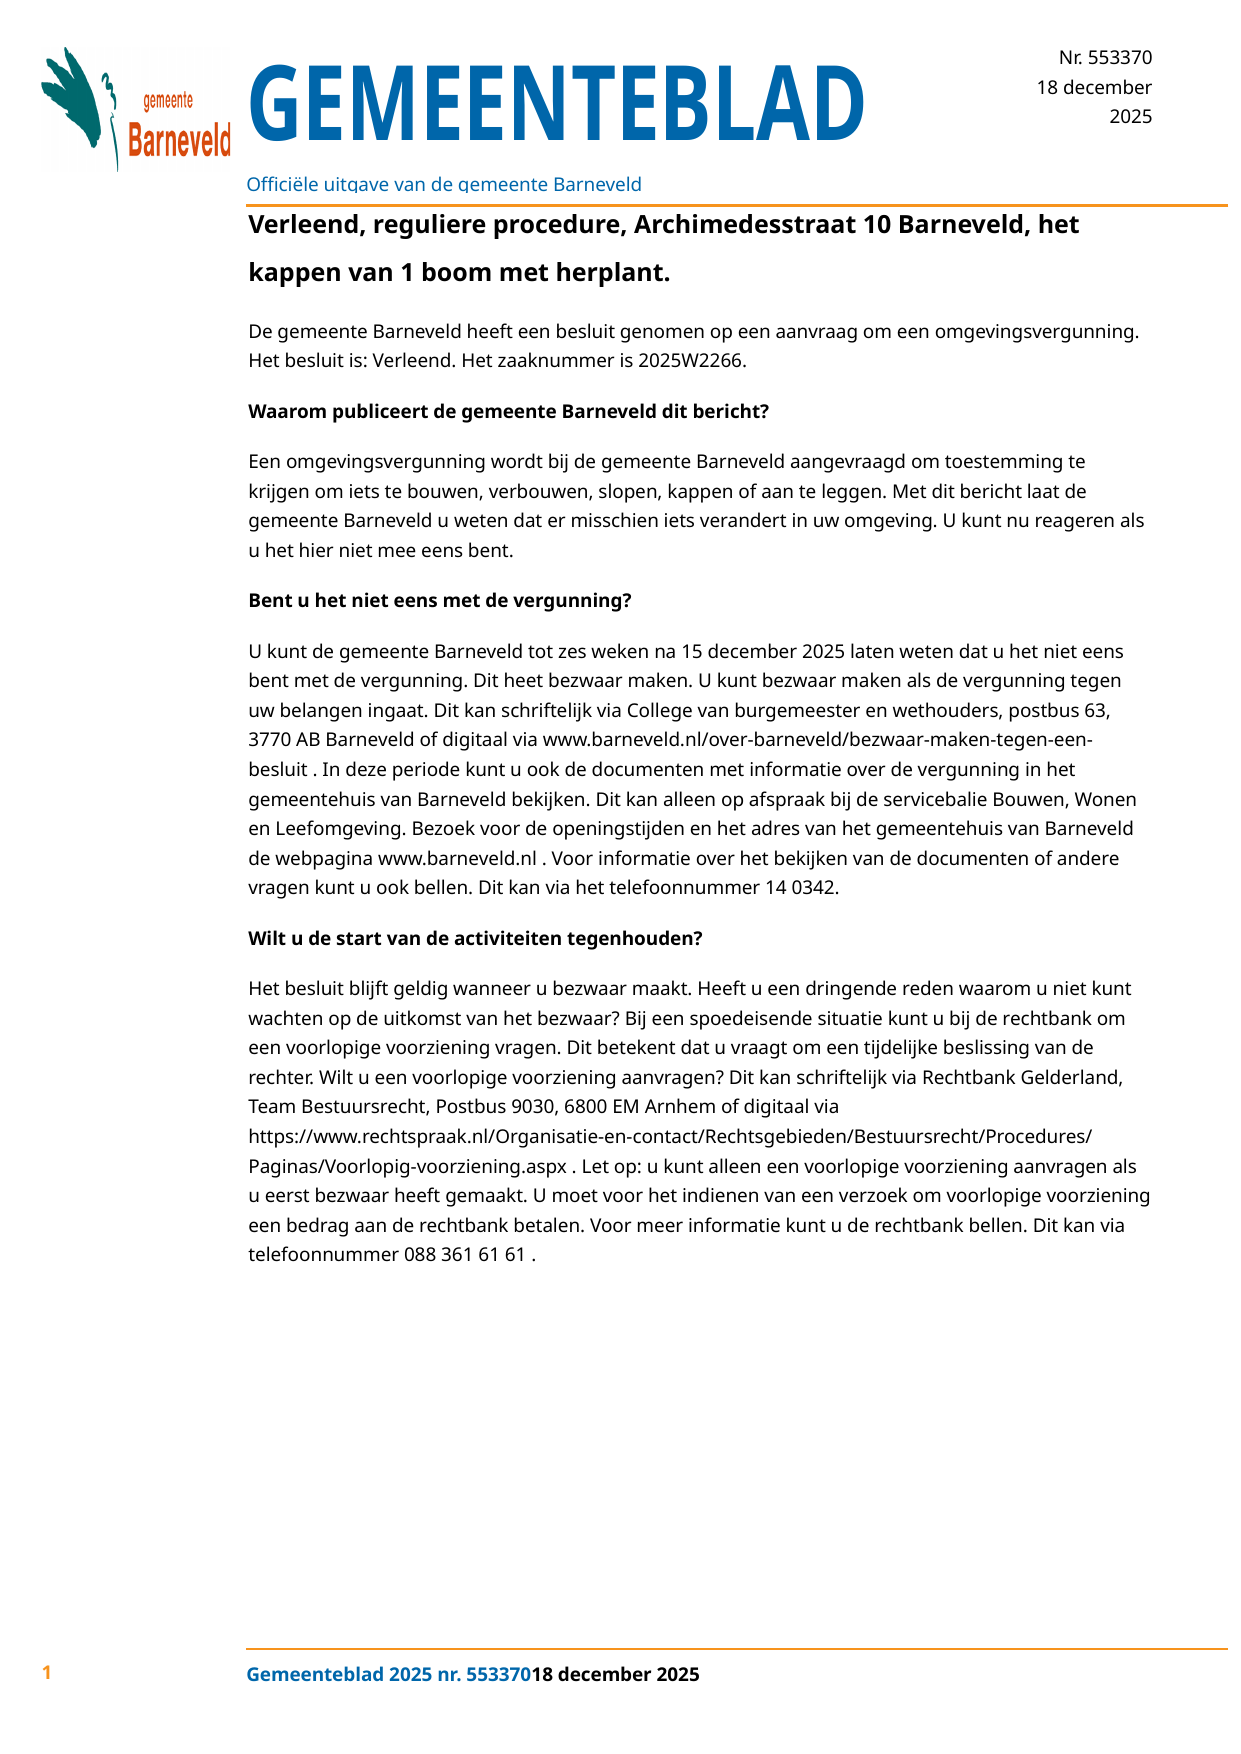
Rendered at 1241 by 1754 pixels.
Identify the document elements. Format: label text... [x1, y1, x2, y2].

picture [41, 47, 231, 172]
text De gemeente Barneveld heeft een besluit genomen op een aanvraag om een omgevingsvergunning. Het besluit is: Verleend. Het zaaknummer is 2025W2266. [248, 318, 1152, 373]
text Een omgevingsvergunning wordt bij de gemeente Barneveld aangevraagd om toestemming te krijgen om iets te bouwen, verbouwen, slopen, kappen of aan te leggen. Met dit bericht laat de gemeente Barneveld u weten dat er misschien iets verandert in uw omgeving. U kunt nu reageren als u het hier niet mee eens bent. [248, 448, 1152, 563]
text Waarom publiceert de gemeente Barneveld dit bericht? [248, 398, 1152, 424]
text Het besluit blijft geldig wanneer u bezwaar maakt. Heeft u een dringende reden waarom u niet kunt wachten op de uitkomst van het bezwaar? Bij een spoedeisende situatie kunt u bij de rechtbank om een voorlopige voorziening vragen. Dit betekent dat u vraagt om een tijdelijke beslissing van de rechter. Wilt u een voorlopige voorziening aanvragen? Dit kan schriftelijk via Rechtbank Gelderland, Team Bestuursrecht, Postbus 9030, 6800 EM Arnhem of digitaal via https://www.rechtspraak.nl/Organisatie-en-contact/Rechtsgebieden/Bestuursrecht/Procedures/Paginas/Voorlopig-voorziening.aspx . Let op: u kunt alleen een voorlopige voorziening aanvragen als u eerst bezwaar heeft gemaakt. U moet voor het indienen van een verzoek om voorlopige voorziening een bedrag aan de rechtbank betalen. Voor meer informatie kunt u de rechtbank bellen. Dit kan via telefoonnummer 088 361 61 61 . [248, 975, 1152, 1267]
text Verleend, reguliere procedure, Archimedesstraat 10 Barneveld, het kappen van 1 boom met herplant. [248, 207, 1152, 288]
text U kunt de gemeente Barneveld tot zes weken na 15 december 2025 laten weten dat u het niet eens bent met de vergunning. Dit heet bezwaar maken. U kunt bezwaar maken als de vergunning tegen uw belangen ingaat. Dit kan schriftelijk via College van burgemeester en wethouders, postbus 63, 3770 AB Barneveld of digitaal via www.barneveld.nl/over-barneveld/bezwaar-maken-tegen-een-besluit . In deze periode kunt u ook de documenten met informatie over de vergunning in het gemeentehuis van Barneveld bekijken. Dit kan alleen op afspraak bij de servicebalie Bouwen, Wonen en Leefomgeving. Bezoek voor de openingstijden en het adres van het gemeentehuis van Barneveld de webpagina www.barneveld.nl . Voor informatie over het bekijken van de documenten of andere vragen kunt u ook bellen. Dit kan via het telefoonnummer 14 0342. [248, 638, 1152, 900]
text Wilt u de start van de activiteiten tegenhouden? [248, 925, 1152, 951]
text Bent u het niet eens met de vergunning? [248, 587, 1152, 613]
